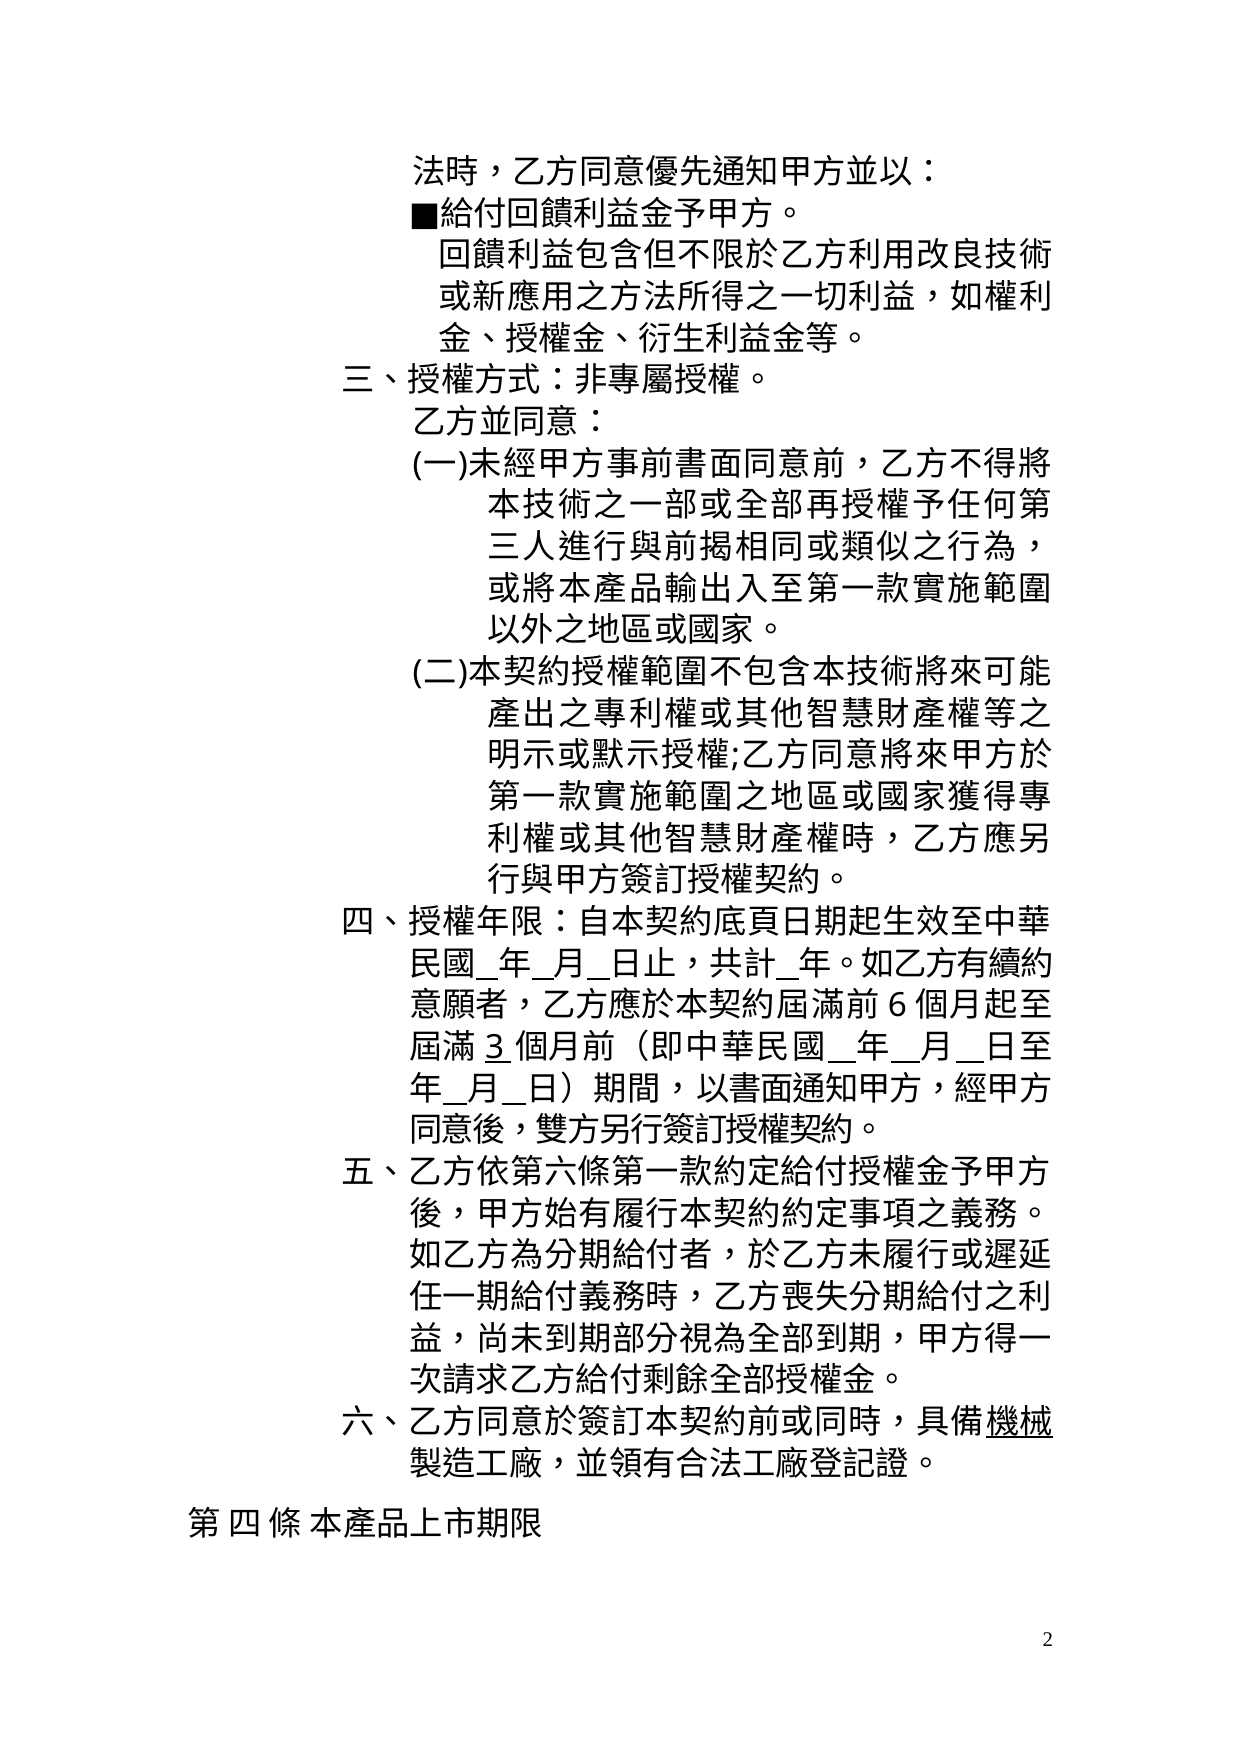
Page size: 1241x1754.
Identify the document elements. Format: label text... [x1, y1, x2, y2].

text (一)未經甲方事前書面同意前，乙方不得將本技術之一部或全部再授權予任何第三人進行與前揭相同或類似之行為，或將本產品輸出入至第一款實施範圍以外之地區或國家。 [412, 442, 1053, 650]
text 乙方並同意： [412, 400, 1053, 442]
text 五、乙方依第六條第一款約定給付授權金予甲方後，甲方始有履行本契約約定事項之義務。如乙方為分期給付者，於乙方未履行或遲延任一期給付義務時，乙方喪失分期給付之利益，尚未到期部分視為全部到期，甲方得一次請求乙方給付剩餘全部授權金。 [341, 1150, 1053, 1400]
text ■給付回饋利益金予甲方。 [408, 192, 1053, 233]
text 法時，乙方同意優先通知甲方並以： [412, 150, 1053, 192]
text 回饋利益包含但不限於乙方利用改良技術或新應用之方法所得之一切利益，如權利金、授權金、衍生利益金等。 [438, 233, 1053, 358]
text 四、授權年限：自本契約底頁日期起生效至中華民國 年 月 日止，共計 年。如乙方有續約意願者，乙方應於本契約屆滿前6個月起至屆滿3 個月前（即中華民國 年 月 日至 年 月 日）期間，以書面通知甲方，經甲方同意後，雙方另行簽訂授權契約。 [341, 900, 1053, 1150]
subtitle 第 四 條 本產品上市期限 [187, 1502, 1053, 1544]
text 六、乙方同意於簽訂本契約前或同時，具備機械製造工廠，並領有合法工廠登記證。 [341, 1400, 1053, 1483]
text 三、授權方式：非專屬授權。 [341, 358, 1053, 400]
text (二)本契約授權範圍不包含本技術將來可能產出之專利權或其他智慧財產權等之明示或默示授權;乙方同意將來甲方於第一款實施範圍之地區或國家獲得專利權或其他智慧財產權時，乙方應另行與甲方簽訂授權契約。 [412, 650, 1053, 900]
